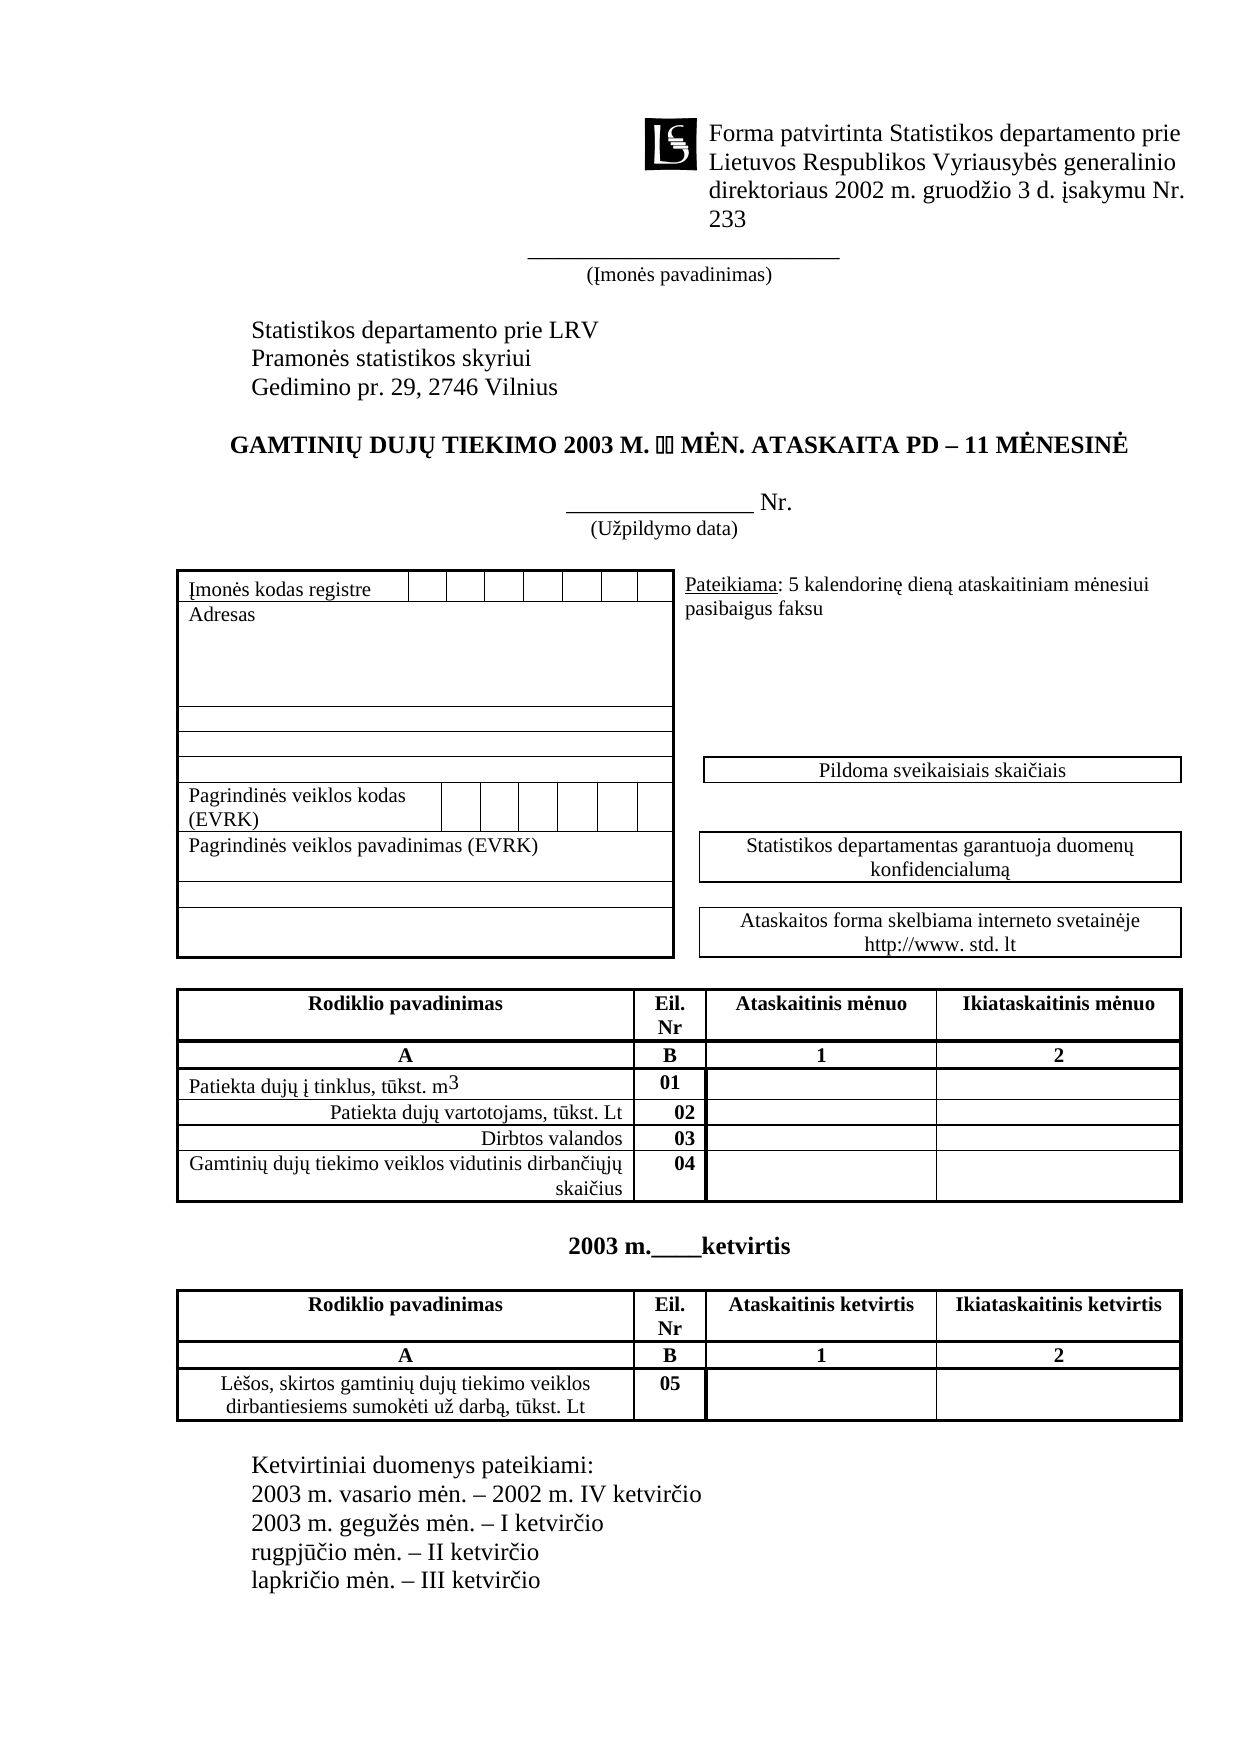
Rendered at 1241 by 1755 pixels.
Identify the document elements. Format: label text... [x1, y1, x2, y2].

table_header Įmonės kodas registre [179, 572, 408, 601]
table_cell [708, 1100, 936, 1124]
text Ketvirtiniai duomenys pateikiami: [177, 1450, 1181, 1479]
table_cell 2 [937, 1043, 1179, 1067]
table_cell [708, 1126, 936, 1150]
table_cell Pildoma sveikaisiais skaičiais [705, 758, 1180, 782]
text Gamtinių dujų tiekimo 2003 M.  MĖN. ataskaita PD – 11 mėnesinė [177, 430, 1181, 458]
table_cell 05 [635, 1370, 704, 1418]
table_cell Gamtinių dujų tiekimo veiklos vidutinis dirbančiųjų skaičius [179, 1151, 633, 1199]
table_cell 1 [707, 1043, 936, 1067]
table_cell [442, 783, 480, 831]
text Pramonės statistikos skyriui [177, 343, 1181, 372]
text 2003 m.____ketvirtis [177, 1231, 1181, 1260]
table_header Ikiataskaitinis mėnuo [937, 991, 1179, 1039]
text _______________ Nr. [177, 487, 1181, 516]
table_cell Ataskaitos forma skelbiama interneto svetainėje http://www. std. lt [700, 908, 1180, 956]
table_cell [708, 1151, 936, 1199]
table_cell A [179, 1343, 633, 1367]
table_cell [708, 1070, 936, 1098]
table_cell [675, 831, 699, 881]
table_header Rodiklio pavadinimas [179, 991, 633, 1039]
table_cell Patiekta dujų į tinklus, tūkst. m3 [179, 1070, 633, 1098]
table_header Rodiklio pavadinimas [179, 1292, 633, 1340]
text 2003 m. vasario mėn. – 2002 m. IV ketvirčio [177, 1479, 1181, 1508]
table_cell A [179, 1043, 633, 1067]
table_cell [675, 782, 1181, 831]
table_header [524, 572, 562, 601]
table_cell [481, 783, 518, 831]
table_cell Adresas [179, 602, 672, 706]
table_cell [598, 783, 637, 831]
table_cell 01 [635, 1070, 704, 1098]
text 2003 m. gegužės mėn. – I ketvirčio [177, 1508, 1181, 1537]
table_cell Statistikos departamentas garantuoja duomenų konfidencialumą [700, 833, 1180, 881]
table_cell Patiekta dujų vartotojams, tūkst. Lt [179, 1100, 633, 1124]
table_cell [179, 757, 672, 782]
table_cell [179, 732, 672, 756]
table_header Ataskaitinis mėnuo [707, 991, 936, 1039]
table_cell [1171, 601, 1181, 649]
text Statistikos departamento prie LRV [177, 315, 1181, 343]
table_cell [558, 783, 597, 831]
table_header Ataskaitinis ketvirtis [707, 1292, 936, 1340]
table_cell 1 [707, 1343, 936, 1367]
table_cell [937, 1151, 1179, 1199]
table_header [409, 572, 446, 601]
table_cell [675, 907, 699, 956]
table_cell [937, 1126, 1179, 1150]
table_cell [675, 881, 699, 907]
text [177, 118, 644, 147]
table_header Pateikiama: 5 kalendorinę dieną ataskaitiniam mėnesiui pasibaigus faksu [675, 569, 1171, 649]
text (Užpildymo data) [177, 516, 1181, 540]
table_header [638, 572, 672, 601]
text rugpjūčio mėn. – II ketvirčio [177, 1537, 1181, 1565]
table_header [602, 572, 637, 601]
text Gedimino pr. 29, 2746 Vilnius [177, 372, 1181, 401]
text direktoriaus 2002 m. gruodžio 3 d. įsakymu Nr. [177, 176, 1187, 204]
table_cell [519, 783, 557, 831]
table_cell 03 [635, 1126, 704, 1150]
table_cell [638, 783, 672, 831]
table_header [1171, 569, 1181, 601]
table_cell Pagrindinės veiklos kodas (EVRK) [179, 783, 441, 831]
table_header Ikiataskaitinis ketvirtis [937, 1292, 1179, 1340]
table_cell 04 [635, 1151, 704, 1199]
table_cell Pagrindinės veiklos pavadinimas (EVRK) [179, 832, 672, 881]
table_cell Dirbtos valandos [179, 1126, 633, 1150]
text Forma patvirtinta Statistikos departamento prie [699, 118, 1181, 147]
table_cell 02 [635, 1100, 704, 1124]
table_cell [675, 649, 1181, 756]
table_cell [179, 707, 672, 731]
table_cell Lėšos, skirtos gamtinių dujų tiekimo veiklos dirbantiesiems sumokėti už darbą, tūkst. Lt [179, 1370, 633, 1418]
table_header Eil. Nr [635, 991, 705, 1039]
table_cell [179, 882, 672, 907]
table_cell [708, 1370, 936, 1418]
table_cell B [635, 1043, 705, 1067]
text (Įmonės pavadinimas) [177, 262, 1181, 286]
table_cell [179, 908, 672, 956]
table_cell [937, 1370, 1179, 1418]
table_cell 2 [937, 1343, 1179, 1367]
table_header [485, 572, 523, 601]
text 233 [177, 204, 1187, 233]
table_header [447, 572, 484, 601]
table_header Eil. Nr [635, 1292, 705, 1340]
table_header [563, 572, 601, 601]
text Lietuvos Respublikos Vyriausybės generalinio [177, 147, 1187, 176]
text lapkričio mėn. – III ketvirčio [177, 1565, 1181, 1594]
table_cell [675, 756, 703, 782]
table_cell B [635, 1343, 705, 1367]
table_cell [699, 883, 1181, 907]
table_cell [937, 1100, 1179, 1124]
table_cell [937, 1070, 1179, 1098]
